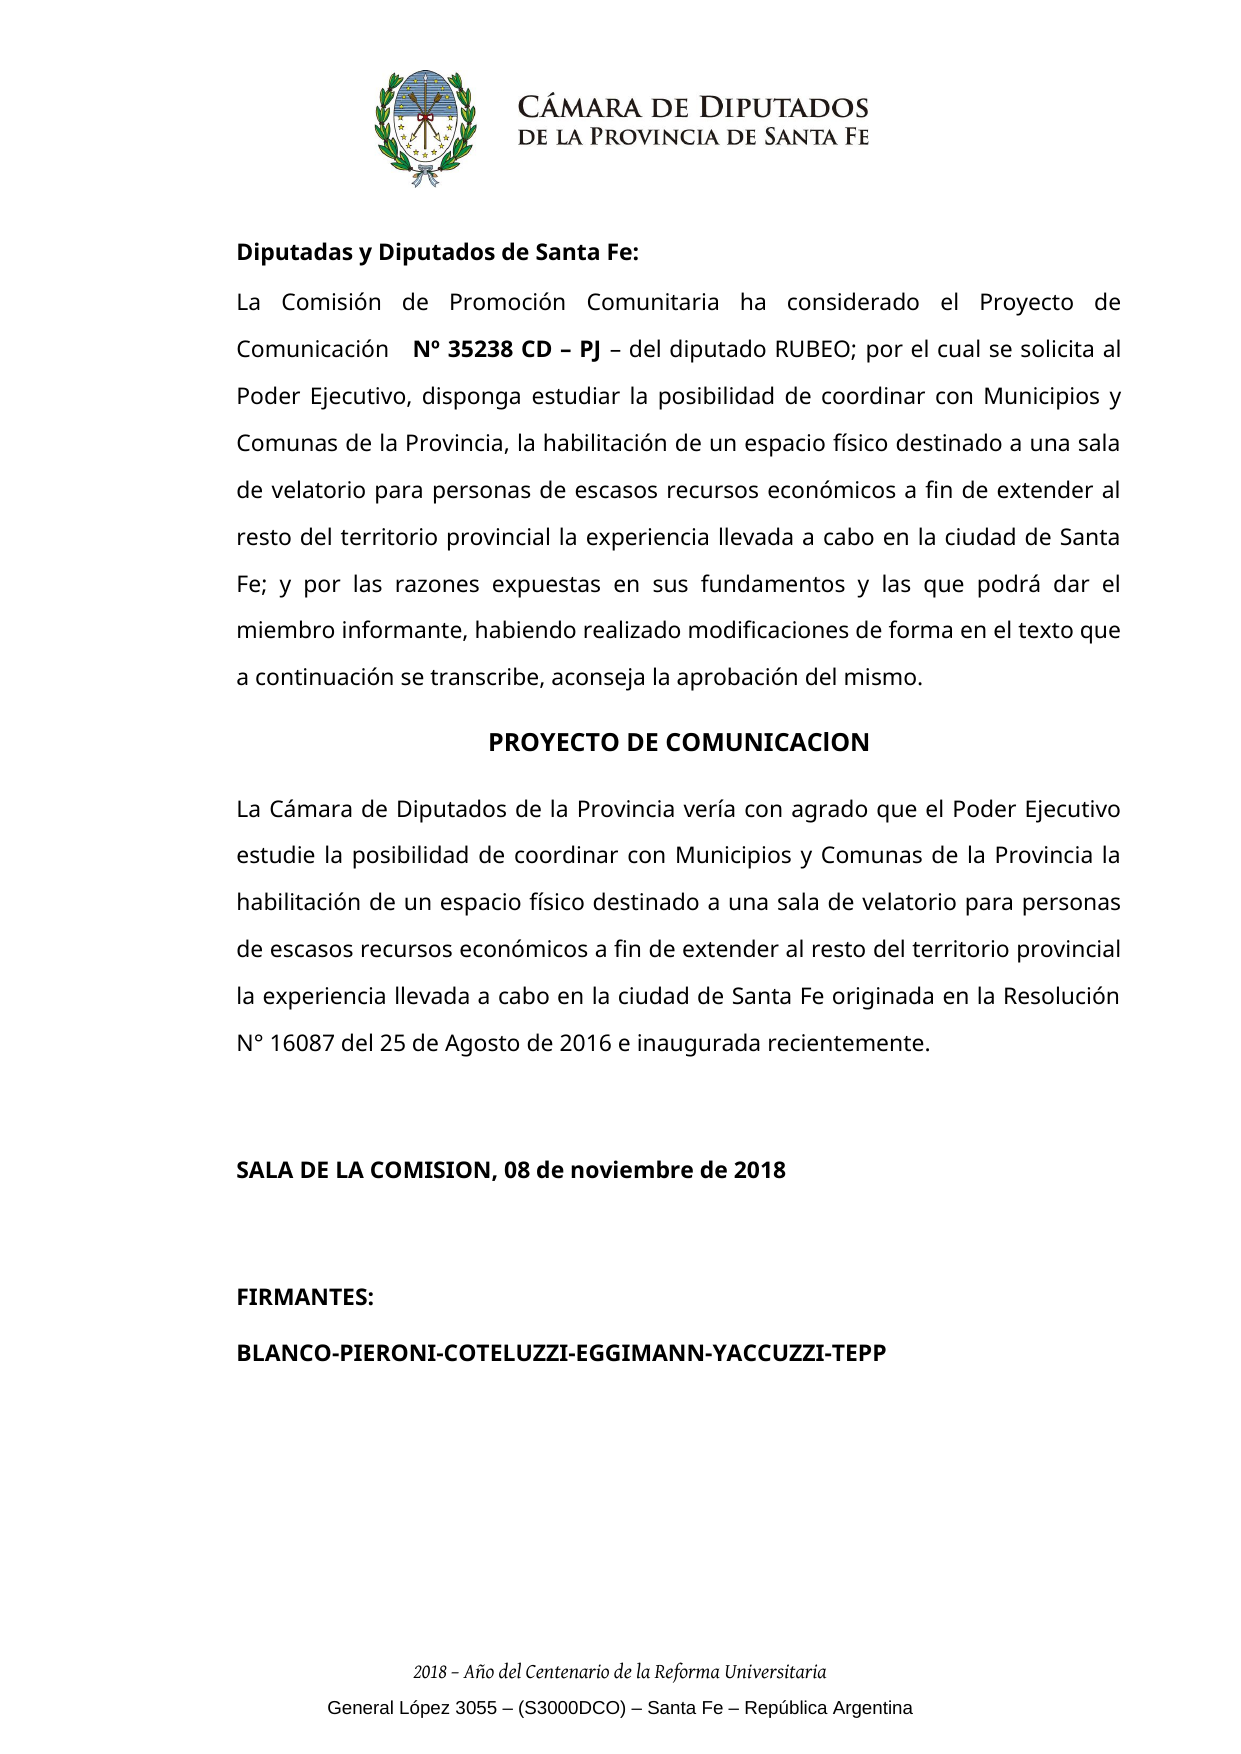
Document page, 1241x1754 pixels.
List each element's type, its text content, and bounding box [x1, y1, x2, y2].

text SALA DE LA COMISION, 08 de noviembre de 2018 [236, 1154, 1122, 1185]
text BLANCO-PIERONI-COTELUZZI-EGGIMANN-YACCUZZI-TEPP [236, 1337, 1122, 1368]
text La Cámara de Diputados de la Provincia vería con agrado que el Poder Ejecutivo estudie la posibilidad de coordinar con Municipios y Comunas de la Provincia la habilitación de un espacio físico destinado a una sala de velatorio para personas de escasos recursos económicos a fin de extender al resto del territorio provincial la experiencia llevada a cabo en la ciudad de Santa Fe originada en la Resolución N° 16087 del 25 de Agosto de 2016 e inaugurada recientemente. [236, 793, 1122, 1058]
text Diputadas y Diputados de Santa Fe: [236, 236, 1122, 267]
text FIRMANTES: [236, 1281, 1122, 1312]
text PROYECTO DE COMUNICAClON [236, 725, 1122, 759]
text La Comisión de Promoción Comunitaria ha considerado el Proyecto de Comunicación Nº 35238 CD – PJ – del diputado RUBEO; por el cual se solicita al Poder Ejecutivo, disponga estudiar la posibilidad de coordinar con Municipios y Comunas de la Provincia, la habilitación de un espacio físico destinado a una sala de velatorio para personas de escasos recursos económicos a fin de extender al resto del territorio provincial la experiencia llevada a cabo en la ciudad de Santa Fe; y por las razones expuestas en sus fundamentos y las que podrá dar el miembro informante, habiendo realizado modificaciones de forma en el texto que a continuación se transcribe, aconseja la aprobación del mismo. [236, 286, 1122, 693]
picture [374, 70, 869, 192]
